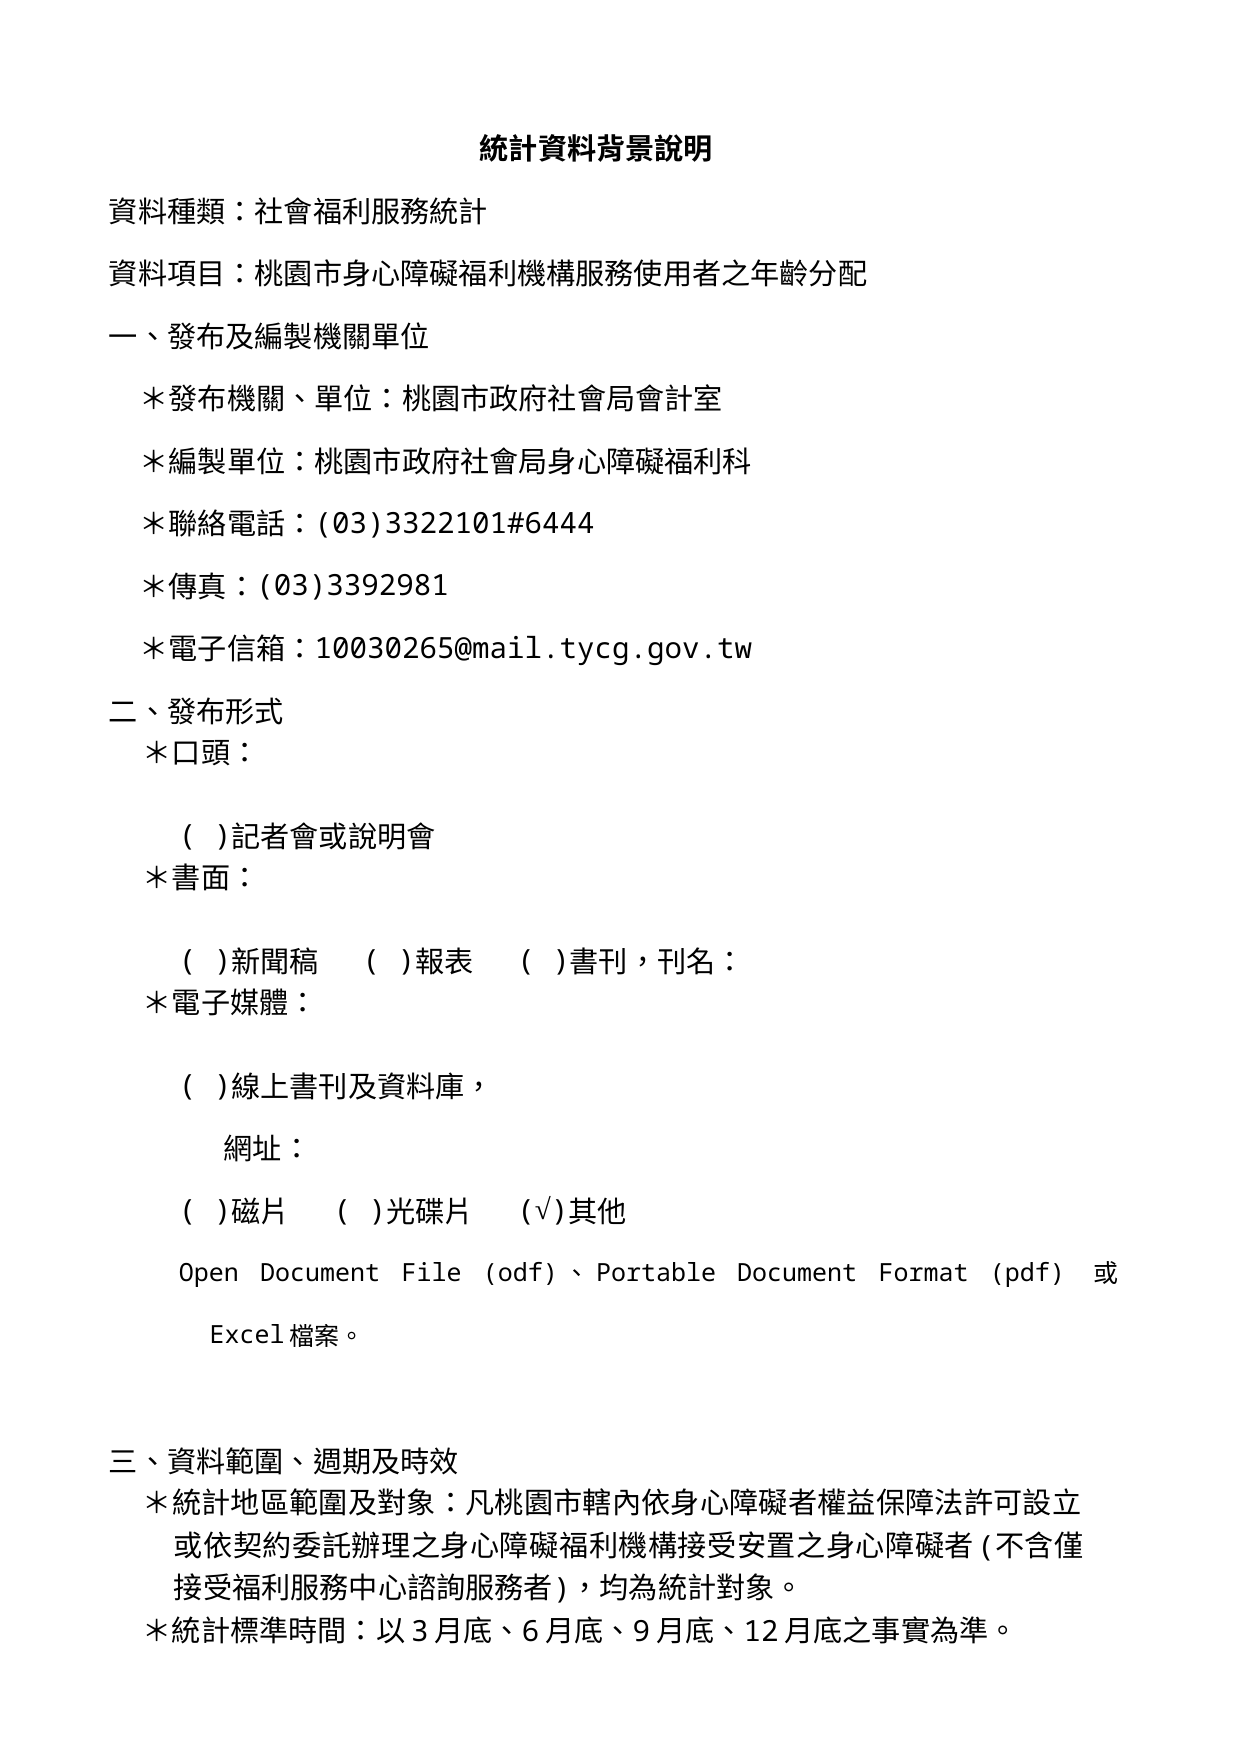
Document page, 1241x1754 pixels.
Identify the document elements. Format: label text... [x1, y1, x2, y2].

table_header 統計資料背景說明 資料種類：社會福利服務統計 資料項目：桃園市身心障礙福利機構服務使用者之年齡分配 一、發布及編製機關單位 ＊發布機關、單位：桃園市政府社會局會計室 ＊編製單位：桃園市政府社會局身心障礙福利科 ＊聯絡電話：(03)3322101#6444 ＊傳真：(03)3392981 ＊電子信箱：10030265@mail.tycg.gov.tw 二、發布形式 ＊口頭： ( )記者會或說明會 ＊書面： ( )新聞稿 ( )報表 ( )書刊，刊名： ＊電子媒體： ( )線上書刊及資料庫， 網址： ( )磁片 ( )光碟片 (√)其他 Open Document File (odf)、Portable Document Format (pdf) 或Excel檔案。 三、資料範圍、週期及時效 ＊統計地區範圍及對象：凡桃園市轄內依身心障礙者權益保障法許可設立或依契約委託辦理之身心障礙福利機構接受安置之身心障礙者(不含僅接受福利服務中心諮詢服務者)，均為統計對象。 ＊統計標準時間：以3月底、6月底、9月底、12月底之事實為準。 ＊統計項目定義： (一)身心障礙年齡分組：年齡按實足年齡計列。 (二)身心障礙者身分別：身分按一般身分及原住民身分計列，原住民包括山地原住民及平地原住民。 ＊統計單位：人。 ＊統計分類：橫項依「機構別」分；縱項依「年齡別」、「身分別」及「性別」等分類。 ＊發布週期(指資料編製或產生之頻率，如月、季、年等)：季。 ＊時效(指統計標準時間至資料發布時間之間隔時間)：30日。 ＊資料變革：無。 四、公開資料發布訊息 ＊預告發布日期(含預告方式及週期)： 每季終了後30日(遇假日順延)以報表、網際網路發布。 ＊同步發送單位(說明資料發布時同步發送之單位或可同步查得該資料之網址)：衛生福利部統計處、桃園市政府主計處。 五、資料品質 ＊統計指標編製方法與資料來源說明：依據依法許可設立或依契約委託辦理之身心障礙福利機構報送資料彙編。 ＊統計資料交叉查核及確保資料合理性之機制(說明各項資料之相互關係及不同資料來源之相關統計差異性)： (一)各年齡層之男女合計=總計之合計。 (二)各機構別之總和=其總計。 六、須注意及預定改變之事項(說明預定修正之資料、定義、統計方法等及其修正原因)：無。 七、其他事項：無。 [98, 105, 1095, 1649]
